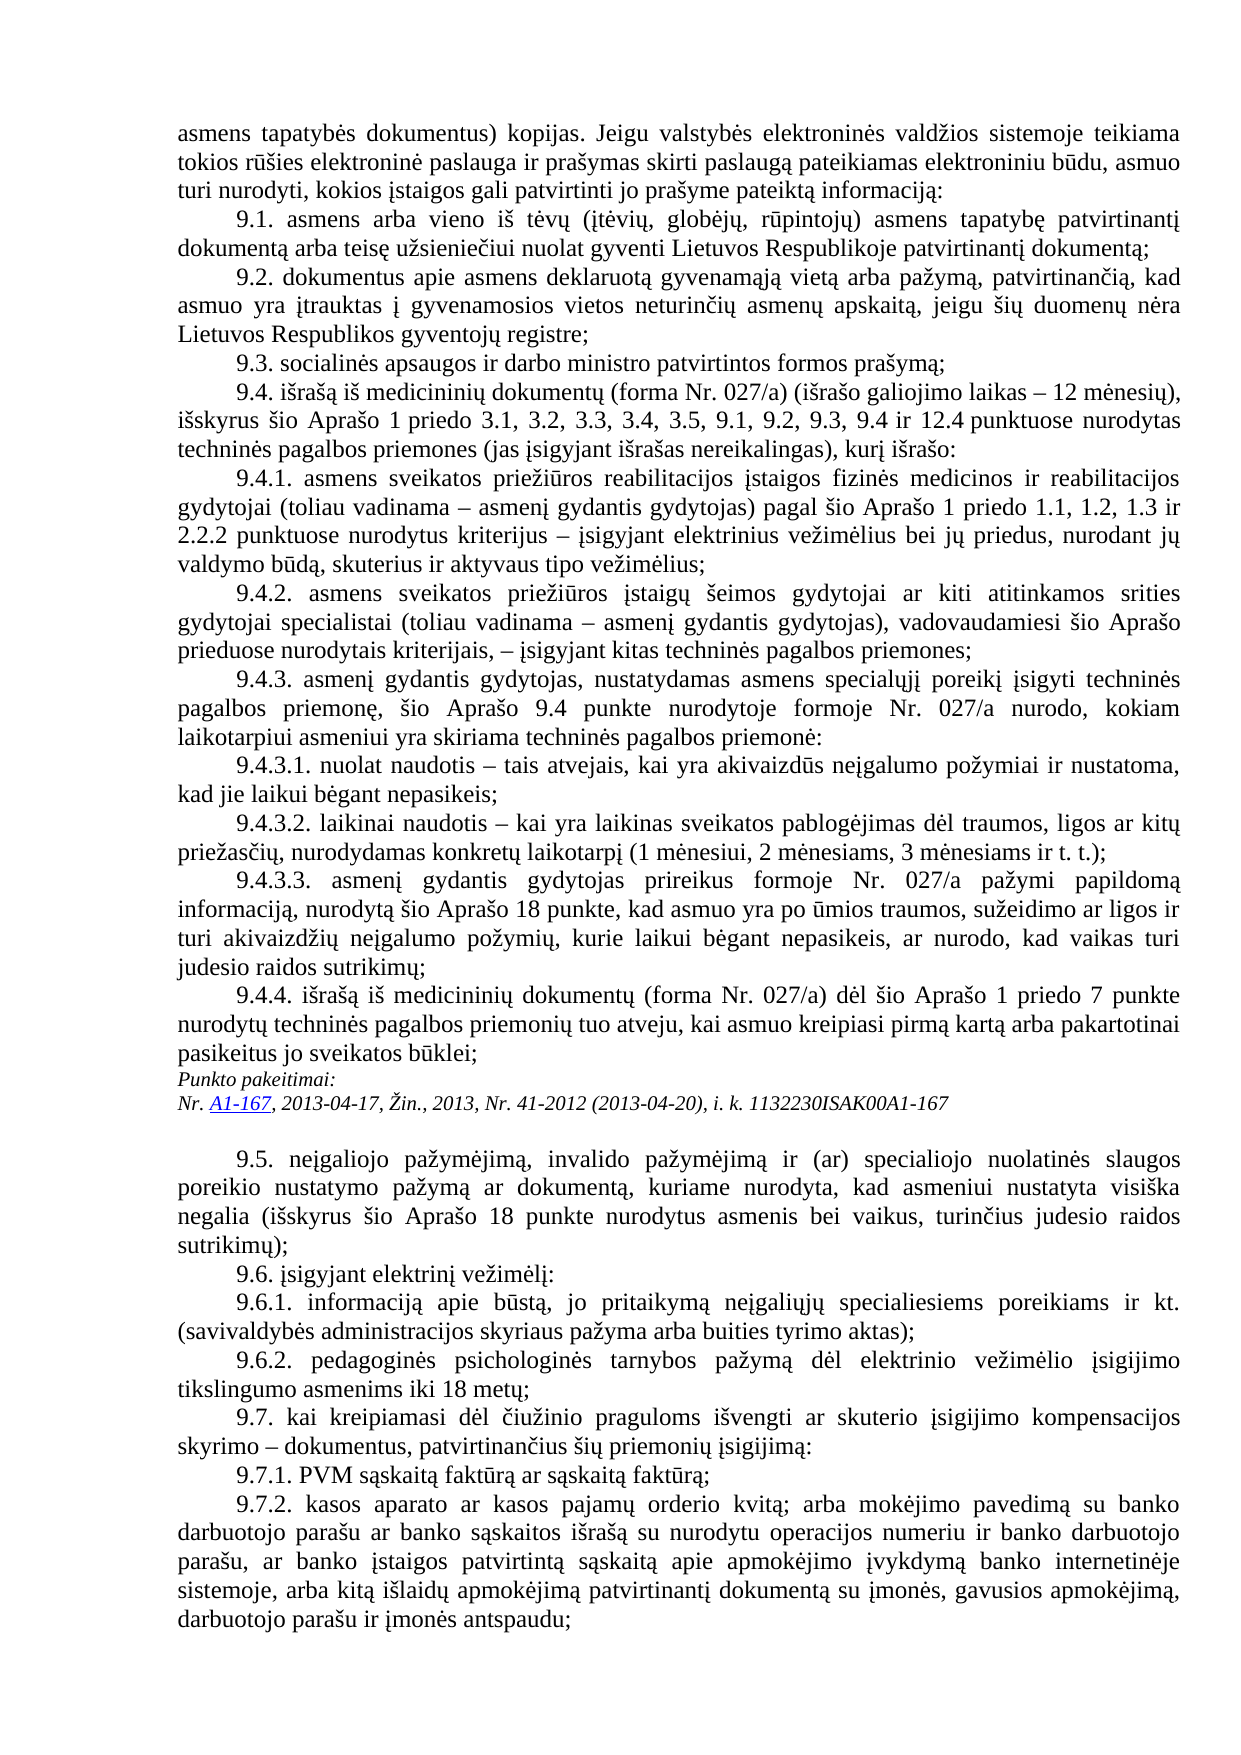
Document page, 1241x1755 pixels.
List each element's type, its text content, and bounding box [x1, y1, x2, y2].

text 9.4.3.2. laikinai naudotis – kai yra laikinas sveikatos pablogėjimas dėl traumos, ligos ar kitų priežasčių, nurodydamas konkretų laikotarpį (1 mėnesiui, 2 mėnesiams, 3 mėnesiams ir t. t.); [177, 808, 1181, 866]
text 9.3. socialinės apsaugos ir darbo ministro patvirtintos formos prašymą; [177, 348, 1181, 377]
text Nr. A1-167, 2013-04-17, Žin., 2013, Nr. 41-2012 (2013-04-20), i. k. 1132230ISAK00A1-167 [177, 1091, 1181, 1115]
text 9.7.2. kasos aparato ar kasos pajamų orderio kvitą; arba mokėjimo pavedimą su banko darbuotojo parašu ar banko sąskaitos išrašą su nurodytu operacijos numeriu ir banko darbuotojo parašu, ar banko įstaigos patvirtintą sąskaitą apie apmokėjimo įvykdymą banko internetinėje sistemoje, arba kitą išlaidų apmokėjimą patvirtinantį dokumentą su įmonės, gavusios apmokėjimą, darbuotojo parašu ir įmonės antspaudu; [177, 1489, 1181, 1632]
text 9.4.4. išrašą iš medicininių dokumentų (forma Nr. 027/a) dėl šio Aprašo 1 priedo 7 punkte nurodytų techninės pagalbos priemonių tuo atveju, kai asmuo kreipiasi pirmą kartą arba pakartotinai pasikeitus jo sveikatos būklei; [177, 981, 1181, 1067]
text 9.4.3. asmenį gydantis gydytojas, nustatydamas asmens specialųjį poreikį įsigyti techninės pagalbos priemonę, šio Aprašo 9.4 punkte nurodytoje formoje Nr. 027/a nurodo, kokiam laikotarpiui asmeniui yra skiriama techninės pagalbos priemonė: [177, 664, 1181, 751]
text 9.6. įsigyjant elektrinį vežimėlį: [177, 1259, 1181, 1287]
text 9.7. kai kreipiamasi dėl čiužinio praguloms išvengti ar skuterio įsigijimo kompensacijos skyrimo – dokumentus, patvirtinančius šių priemonių įsigijimą: [177, 1402, 1181, 1460]
text 9.4. išrašą iš medicininių dokumentų (forma Nr. 027/a) (išrašo galiojimo laikas – 12 mėnesių), išskyrus šio Aprašo 1 priedo 3.1, 3.2, 3.3, 3.4, 3.5, 9.1, 9.2, 9.3, 9.4 ir 12.4 punktuose nurodytas techninės pagalbos priemones (jas įsigyjant išrašas nereikalingas), kurį išrašo: [177, 377, 1181, 463]
text 9.1. asmens arba vieno iš tėvų (įtėvių, globėjų, rūpintojų) asmens tapatybę patvirtinantį dokumentą arba teisę užsieniečiui nuolat gyventi Lietuvos Respublikoje patvirtinantį dokumentą; [177, 204, 1181, 262]
text 9.4.3.1. nuolat naudotis – tais atvejais, kai yra akivaizdūs neįgalumo požymiai ir nustatoma, kad jie laikui bėgant nepasikeis; [177, 751, 1181, 808]
text asmens tapatybės dokumentus) kopijas. Jeigu valstybės elektroninės valdžios sistemoje teikiama tokios rūšies elektroninė paslauga ir prašymas skirti paslaugą pateikiamas elektroniniu būdu, asmuo turi nurodyti, kokios įstaigos gali patvirtinti jo prašyme pateiktą informaciją: [177, 118, 1181, 204]
text 9.6.2. pedagoginės psichologinės tarnybos pažymą dėl elektrinio vežimėlio įsigijimo tikslingumo asmenims iki 18 metų; [177, 1345, 1181, 1402]
text 9.2. dokumentus apie asmens deklaruotą gyvenamąją vietą arba pažymą, patvirtinančią, kad asmuo yra įtrauktas į gyvenamosios vietos neturinčių asmenų apskaitą, jeigu šių duomenų nėra Lietuvos Respublikos gyventojų registre; [177, 262, 1181, 348]
text 9.7.1. PVM sąskaitą faktūrą ar sąskaitą faktūrą; [177, 1460, 1181, 1489]
text 9.5. neįgaliojo pažymėjimą, invalido pažymėjimą ir (ar) specialiojo nuolatinės slaugos poreikio nustatymo pažymą ar dokumentą, kuriame nurodyta, kad asmeniui nustatyta visiška negalia (išskyrus šio Aprašo 18 punkte nurodytus asmenis bei vaikus, turinčius judesio raidos sutrikimų); [177, 1144, 1181, 1259]
text 9.4.2. asmens sveikatos priežiūros įstaigų šeimos gydytojai ar kiti atitinkamos srities gydytojai specialistai (toliau vadinama – asmenį gydantis gydytojas), vadovaudamiesi šio Aprašo prieduose nurodytais kriterijais, – įsigyjant kitas techninės pagalbos priemones; [177, 578, 1181, 664]
text 9.4.3.3. asmenį gydantis gydytojas prireikus formoje Nr. 027/a pažymi papildomą informaciją, nurodytą šio Aprašo 18 punkte, kad asmuo yra po ūmios traumos, sužeidimo ar ligos ir turi akivaizdžių neįgalumo požymių, kurie laikui bėgant nepasikeis, ar nurodo, kad vaikas turi judesio raidos sutrikimų; [177, 866, 1181, 981]
text 9.6.1. informaciją apie būstą, jo pritaikymą neįgaliųjų specialiesiems poreikiams ir kt. (savivaldybės administracijos skyriaus pažyma arba buities tyrimo aktas); [177, 1287, 1181, 1345]
text Punkto pakeitimai: [177, 1067, 1181, 1091]
text 9.4.1. asmens sveikatos priežiūros reabilitacijos įstaigos fizinės medicinos ir reabilitacijos gydytojai (toliau vadinama – asmenį gydantis gydytojas) pagal šio Aprašo 1 priedo 1.1, 1.2, 1.3 ir 2.2.2 punktuose nurodytus kriterijus – įsigyjant elektrinius vežimėlius bei jų priedus, nurodant jų valdymo būdą, skuterius ir aktyvaus tipo vežimėlius; [177, 463, 1181, 578]
